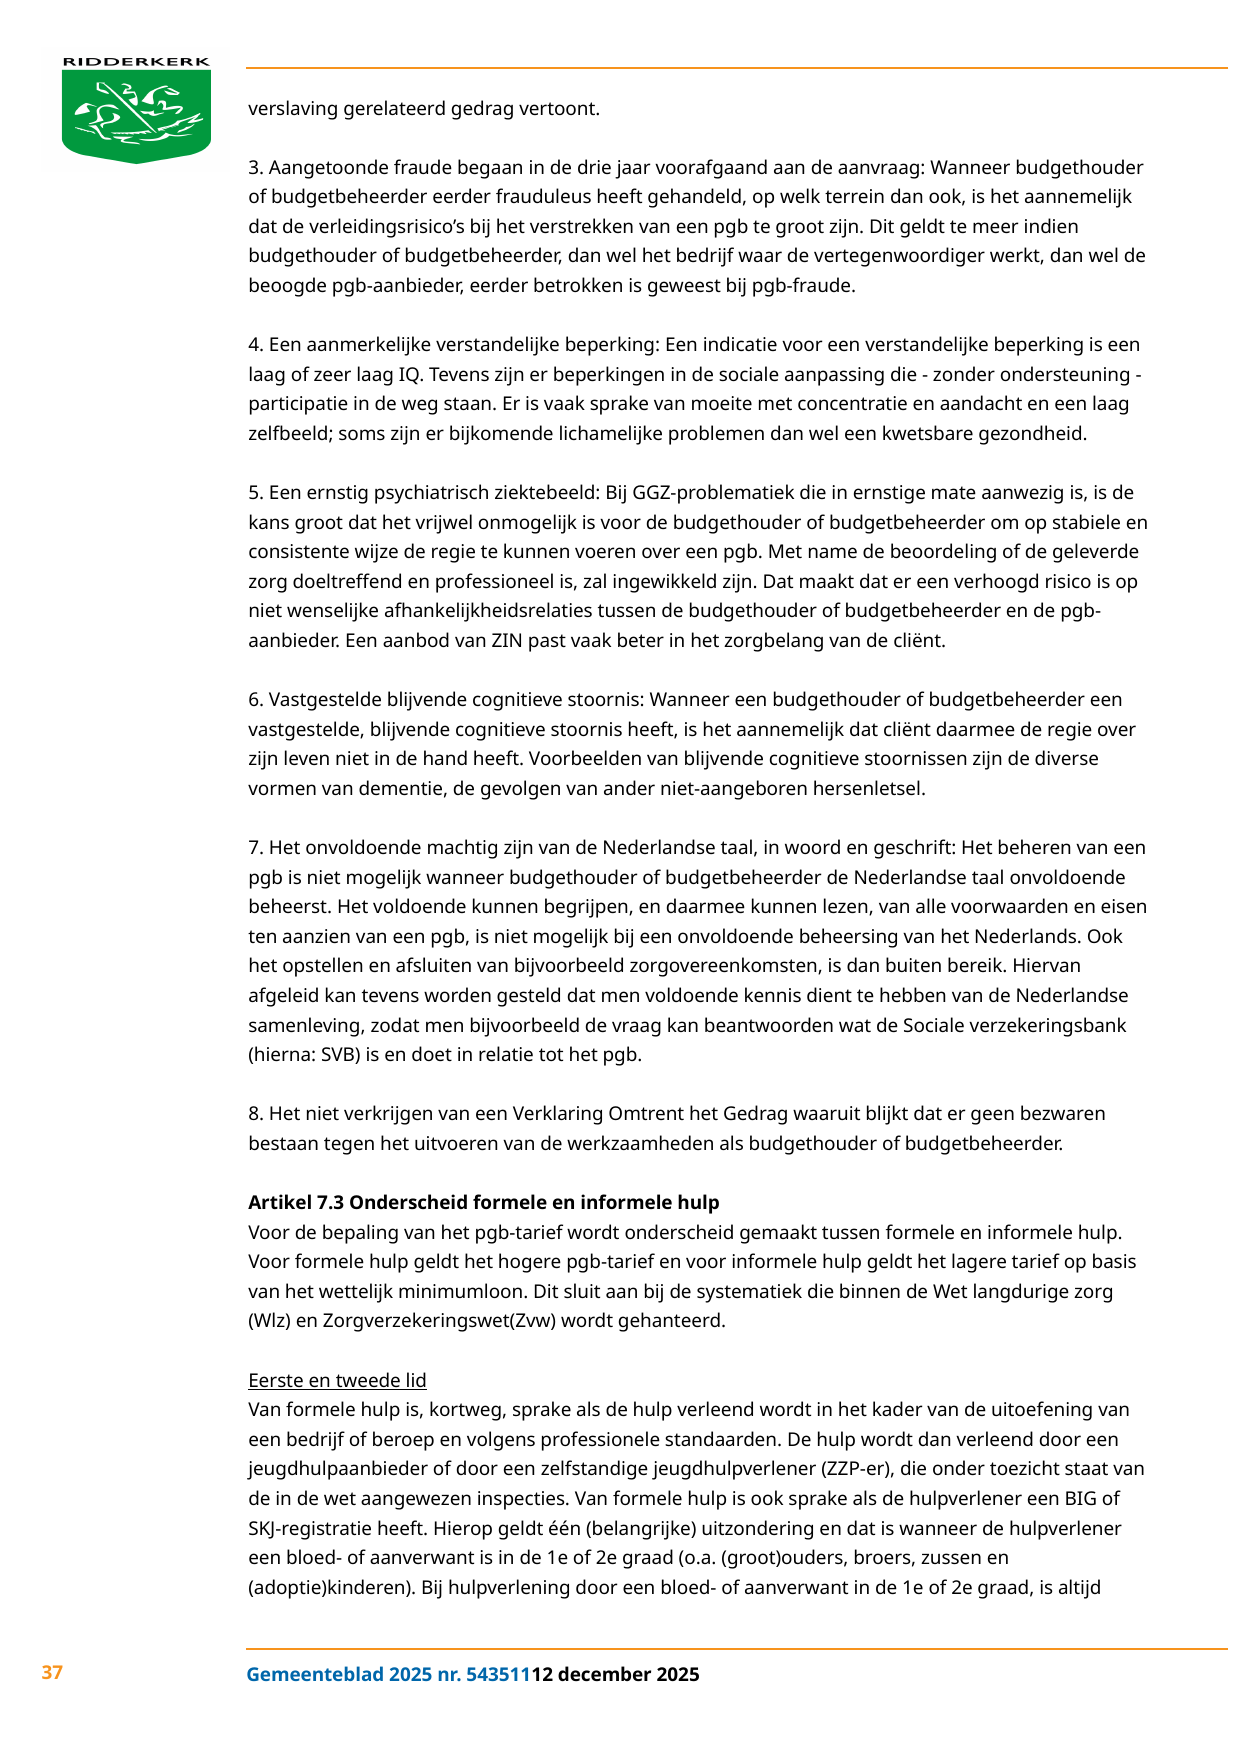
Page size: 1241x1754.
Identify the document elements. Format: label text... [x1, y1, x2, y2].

text Artikel 7.3 Onderscheid formele en informele hulp [248, 1189, 1152, 1215]
text Voor de bepaling van het pgb-tarief wordt onderscheid gemaakt tussen formele en informele hulp. Voor formele hulp geldt het hogere pgb-tarief en voor informele hulp geldt het lagere tarief op basis van het wettelijk minimumloon. Dit sluit aan bij de systematiek die binnen de Wet langdurige zorg (Wlz) en Zorgverzekeringswet(Zvw) wordt gehanteerd. [248, 1219, 1152, 1333]
text 3. Aangetoonde fraude begaan in de drie jaar voorafgaand aan de aanvraag: Wanneer budgethouder of budgetbeheerder eerder frauduleus heeft gehandeld, op welk terrein dan ook, is het aannemelijk dat de verleidingsrisico’s bij het verstrekken van een pgb te groot zijn. Dit geldt te meer indien budgethouder of budgetbeheerder, dan wel het bedrijf waar de vertegenwoordiger werkt, dan wel de beoogde pgb-aanbieder, eerder betrokken is geweest bij pgb-fraude. [248, 154, 1152, 298]
text Van formele hulp is, kortweg, sprake als de hulp verleend wordt in het kader van de uitoefening van een bedrijf of beroep en volgens professionele standaarden. De hulp wordt dan verleend door een jeugdhulpaanbieder of door een zelfstandige jeugdhulpverlener (ZZP-er), die onder toezicht staat van de in de wet aangewezen inspecties. Van formele hulp is ook sprake als de hulpverlener een BIG of SKJ-registratie heeft. Hierop geldt één (belangrijke) uitzondering en dat is wanneer de hulpverlener een bloed- of aanverwant is in de 1e of 2e graad (o.a. (groot)ouders, broers, zussen en (adoptie)kinderen). Bij hulpverlening door een bloed- of aanverwant in de 1e of 2e graad, is altijd [248, 1396, 1152, 1600]
text verslaving gerelateerd gedrag vertoont. [248, 95, 1152, 121]
text 5. Een ernstig psychiatrisch ziektebeeld: Bij GGZ-problematiek die in ernstige mate aanwezig is, is de kans groot dat het vrijwel onmogelijk is voor de budgethouder of budgetbeheerder om op stabiele en consistente wijze de regie te kunnen voeren over een pgb. Met name de beoordeling of de geleverde zorg doeltreffend en professioneel is, zal ingewikkeld zijn. Dat maakt dat er een verhoogd risico is op niet wenselijke afhankelijkheidsrelaties tussen de budgethouder of budgetbeheerder en de pgb-aanbieder. Een aanbod van ZIN past vaak beter in het zorgbelang van de cliënt. [248, 479, 1152, 653]
text Eerste en tweede lid [248, 1367, 1152, 1393]
text 4. Een aanmerkelijke verstandelijke beperking: Een indicatie voor een verstandelijke beperking is een laag of zeer laag IQ. Tevens zijn er beperkingen in de sociale aanpassing die - zonder ondersteuning - participatie in de weg staan. Er is vaak sprake van moeite met concentratie en aandacht en een laag zelfbeeld; soms zijn er bijkomende lichamelijke problemen dan wel een kwetsbare gezondheid. [248, 331, 1152, 446]
text 7. Het onvoldoende machtig zijn van de Nederlandse taal, in woord en geschrift: Het beheren van een pgb is niet mogelijk wanneer budgethouder of budgetbeheerder de Nederlandse taal onvoldoende beheerst. Het voldoende kunnen begrijpen, en daarmee kunnen lezen, van alle voorwaarden en eisen ten aanzien van een pgb, is niet mogelijk bij een onvoldoende beheersing van het Nederlands. Ook het opstellen en afsluiten van bijvoorbeeld zorgovereenkomsten, is dan buiten bereik. Hiervan afgeleid kan tevens worden gesteld dat men voldoende kennis dient te hebben van de Nederlandse samenleving, zodat men bijvoorbeeld de vraag kan beantwoorden wat de Sociale verzekeringsbank (hierna: SVB) is en doet in relatie tot het pgb. [248, 834, 1152, 1067]
text 6. Vastgestelde blijvende cognitieve stoornis: Wanneer een budgethouder of budgetbeheerder een vastgestelde, blijvende cognitieve stoornis heeft, is het aannemelijk dat cliënt daarmee de regie over zijn leven niet in de hand heeft. Voorbeelden van blijvende cognitieve stoornissen zijn de diverse vormen van dementie, de gevolgen van ander niet-aangeboren hersenletsel. [248, 686, 1152, 801]
picture [41, 47, 231, 172]
text 8. Het niet verkrijgen van een Verklaring Omtrent het Gedrag waaruit blijkt dat er geen bezwaren bestaan tegen het uitvoeren van de werkzaamheden als budgethouder of budgetbeheerder. [248, 1101, 1152, 1156]
